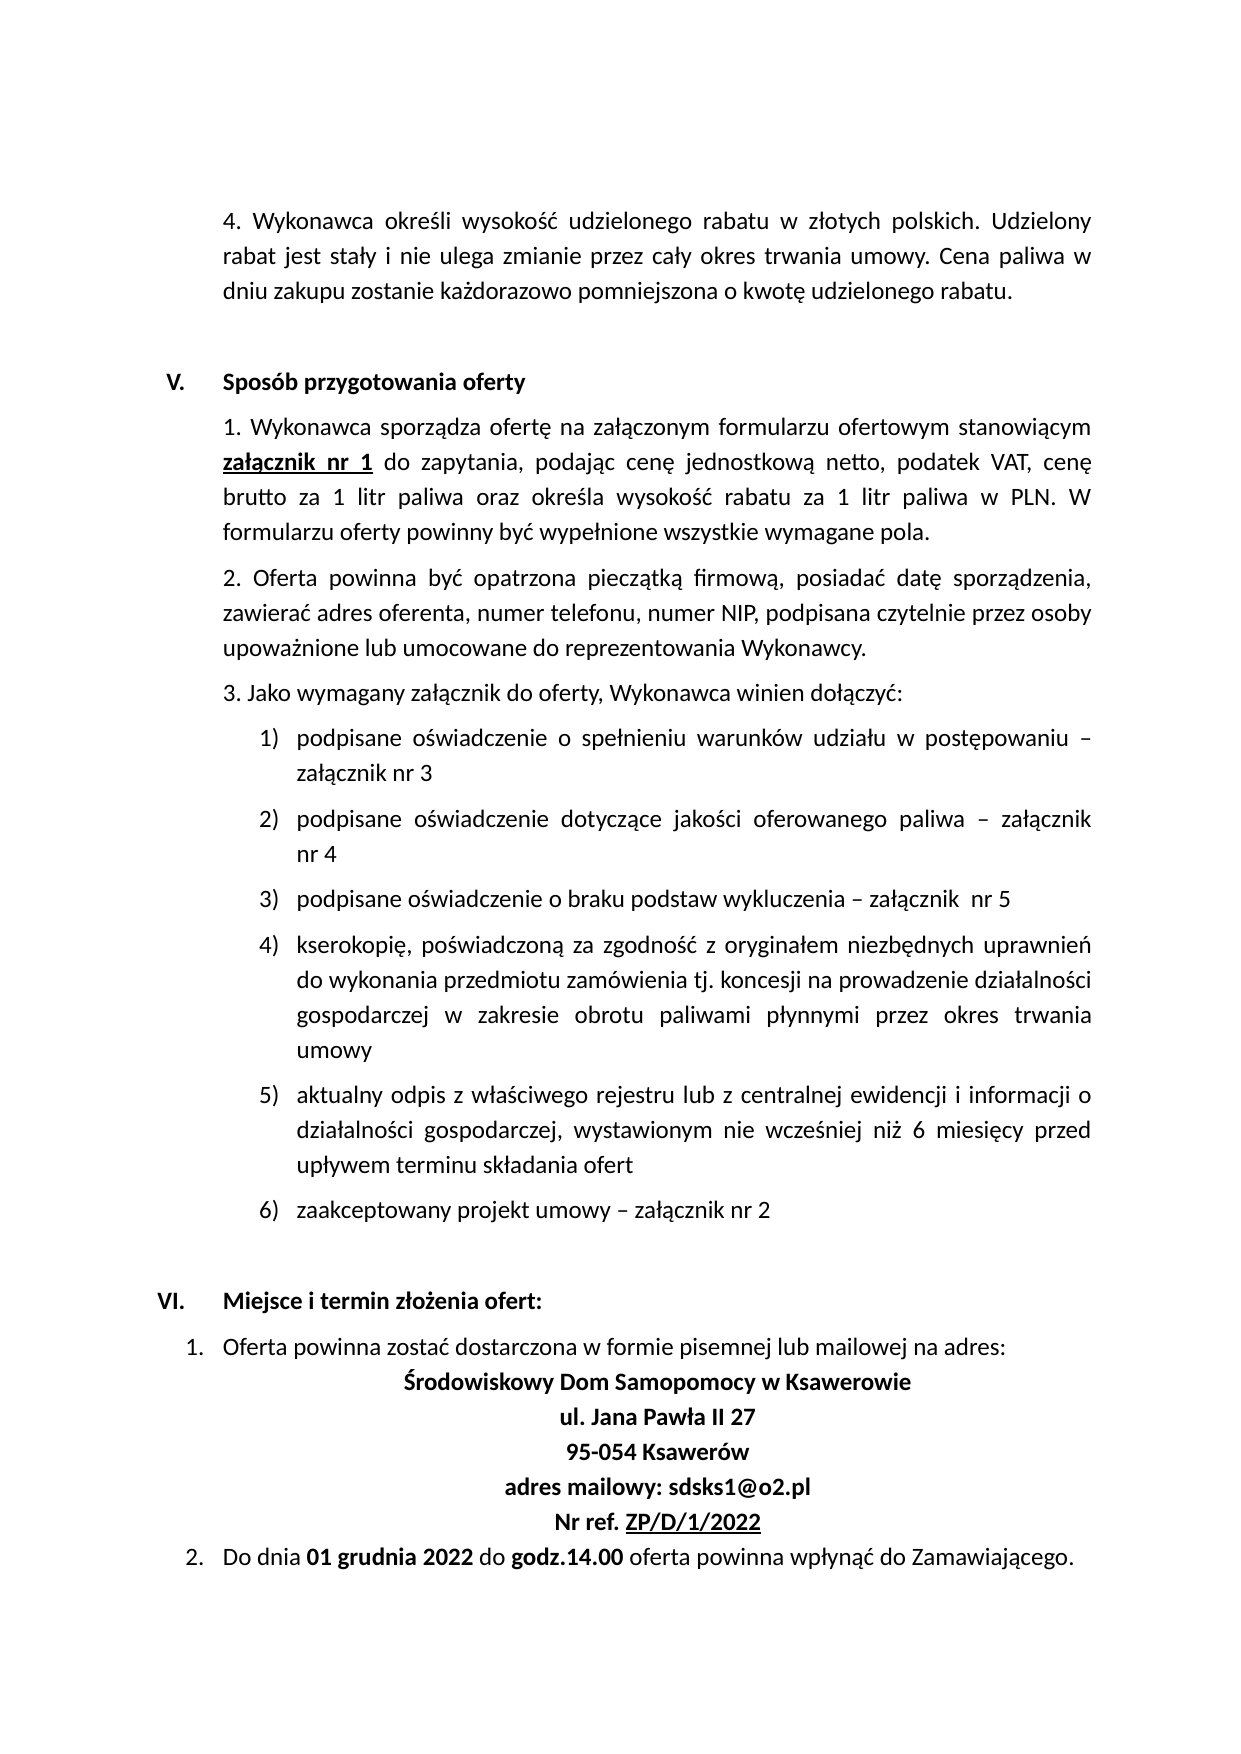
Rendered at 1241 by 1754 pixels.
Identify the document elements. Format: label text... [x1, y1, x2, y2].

list 3. Jako wymagany załącznik do oferty, Wykonawca winien dołączyć: [185, 677, 1093, 708]
list 1. Wykonawca sporządza ofertę na załączonym formularzu ofertowym stanowiącym załącznik nr 1 do zapytania, podając cenę jednostkową netto, podatek VAT, cenę brutto za 1 litr paliwa oraz określa wysokość rabatu za 1 litr paliwa w PLN. W formularzu oferty powinny być wypełnione wszystkie wymagane pola. [185, 411, 1093, 547]
list Miejsce i termin złożenia ofert: [185, 1286, 1093, 1316]
list podpisane oświadczenie o braku podstaw wykluczenia – załącznik nr 5 [259, 883, 1093, 914]
list 4. Wykonawca określi wysokość udzielonego rabatu w złotych polskich. Udzielony rabat jest stały i nie ulega zmianie przez cały okres trwania umowy. Cena paliwa w dniu zakupu zostanie każdorazowo pomniejszona o kwotę udzielonego rabatu. [185, 205, 1093, 306]
text Nr ref. ZP/D/1/2022 [223, 1506, 1093, 1536]
text adres mailowy: sdsks1@o2.pl [223, 1471, 1093, 1501]
list aktualny odpis z właściwego rejestru lub z centralnej ewidencji i informacji o działalności gospodarczej, wystawionym nie wcześniej niż 6 miesięcy przed upływem terminu składania ofert [259, 1079, 1093, 1180]
list podpisane oświadczenie dotyczące jakości oferowanego paliwa – załącznik nr 4 [259, 803, 1093, 868]
text 95-054 Ksawerów [223, 1436, 1093, 1466]
list zaakceptowany projekt umowy – załącznik nr 2 [259, 1195, 1093, 1225]
text ul. Jana Pawła II 27 [223, 1401, 1093, 1431]
list 2. Oferta powinna być opatrzona pieczątką firmową, posiadać datę sporządzenia, zawierać adres oferenta, numer telefonu, numer NIP, podpisana czytelnie przez osoby upoważnione lub umocowane do reprezentowania Wykonawcy. [185, 562, 1093, 662]
list kserokopię, poświadczoną za zgodność z oryginałem niezbędnych uprawnień do wykonania przedmiotu zamówienia tj. koncesji na prowadzenie działalności gospodarczej w zakresie obrotu paliwami płynnymi przez okres trwania umowy [259, 929, 1093, 1064]
list Do dnia 01 grudnia 2022 do godz.14.00 oferta powinna wpłynąć do Zamawiającego. [185, 1541, 1093, 1571]
list Oferta powinna zostać dostarczona w formie pisemnej lub mailowej na adres: [185, 1331, 1093, 1361]
list podpisane oświadczenie o spełnieniu warunków udziału w postępowaniu – załącznik nr 3 [259, 723, 1093, 788]
list Sposób przygotowania oferty [185, 366, 1093, 396]
text Środowiskowy Dom Samopomocy w Ksawerowie [223, 1366, 1093, 1396]
